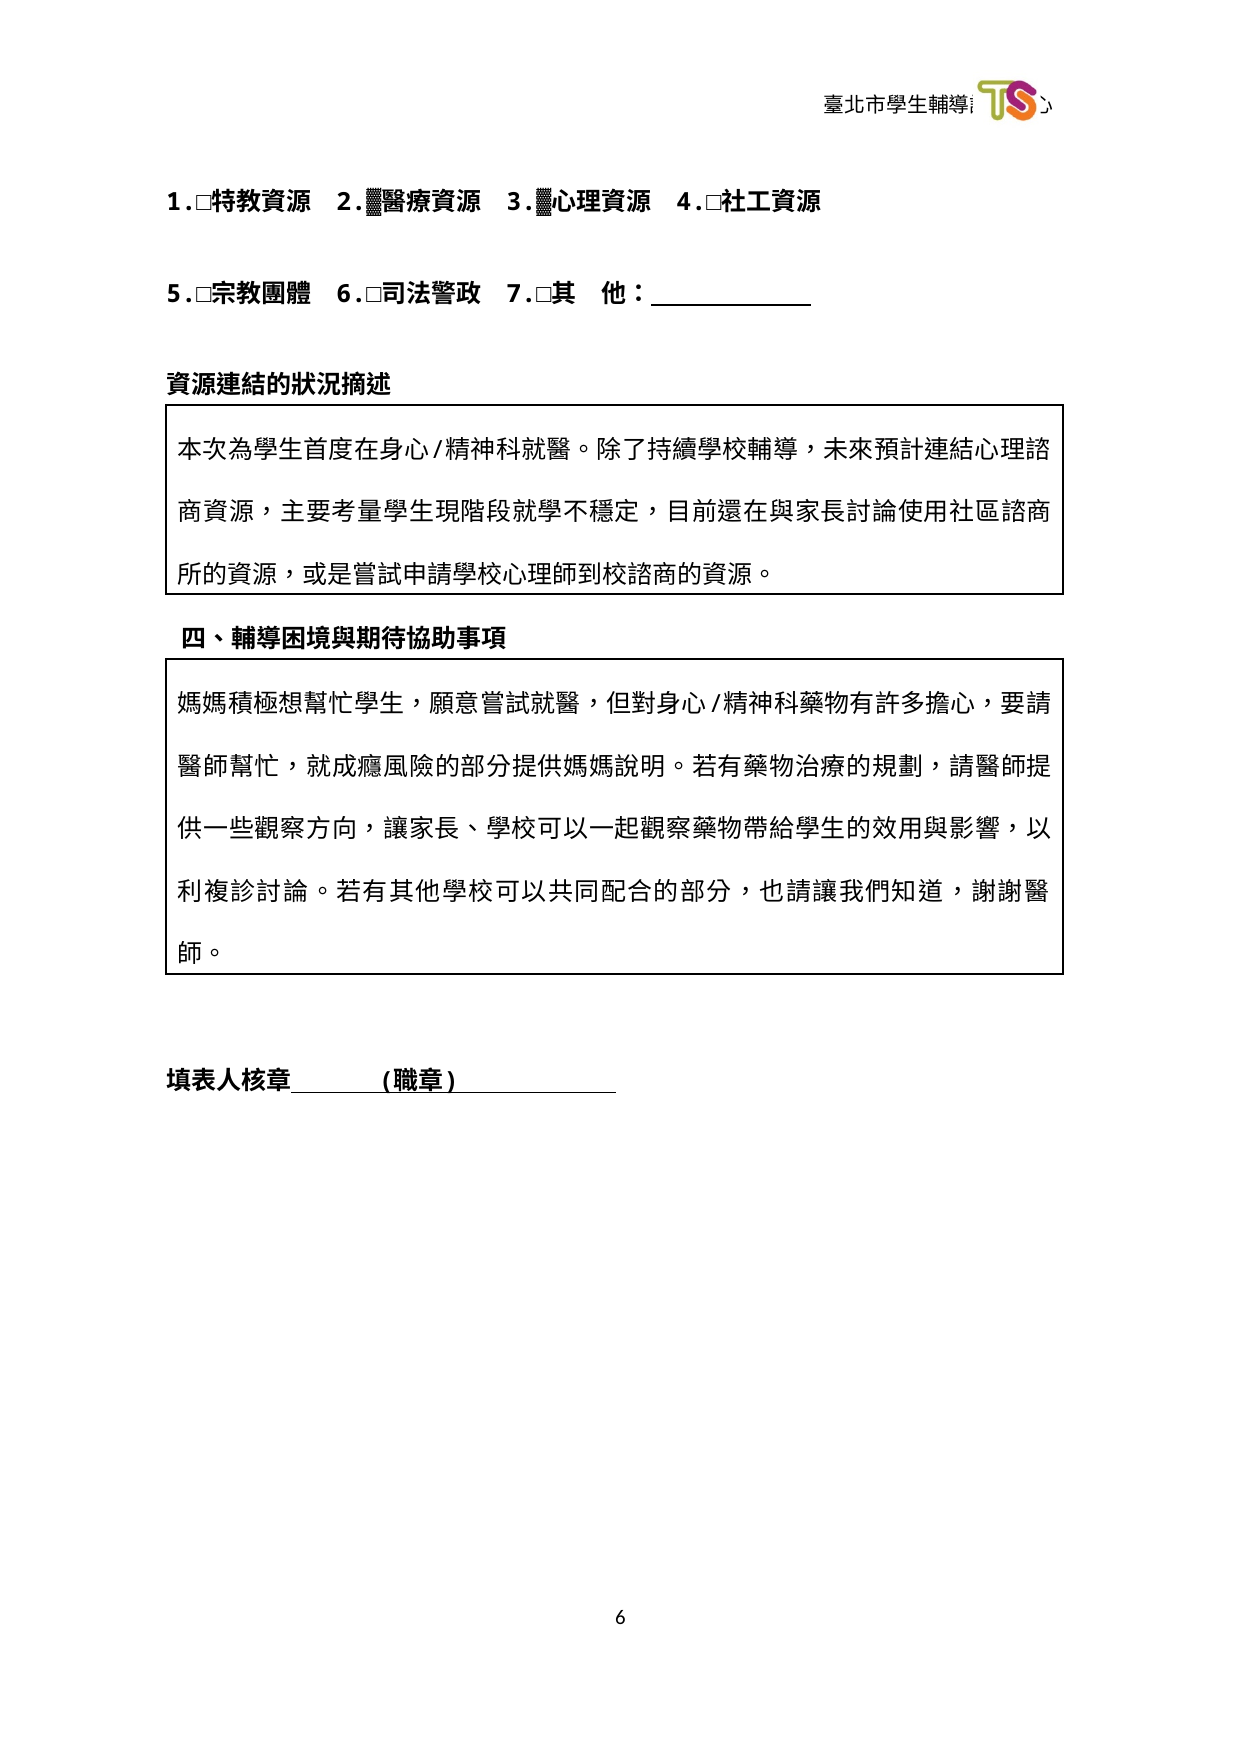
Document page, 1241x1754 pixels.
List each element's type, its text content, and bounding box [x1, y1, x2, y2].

table_header 1.□特教資源 2.▓醫療資源 3.▓心理資源 4.□社工資源 5.□宗教團體 6.□司法警政 7.□其 他： 資源連結的狀況摘述 四、輔導困境與期待協助事項 填表人核章 (職章) [155, 158, 1085, 1099]
table_header 本次為學生首度在身心/精神科就醫。除了持續學校輔導，未來預計連結心理諮商資源，主要考量學生現階段就學不穩定，目前還在與家長討論使用社區諮商所的資源，或是嘗試申請學校心理師到校諮商的資源。 [167, 406, 1062, 593]
table_header 媽媽積極想幫忙學生，願意嘗試就醫，但對身心/精神科藥物有許多擔心，要請醫師幫忙，就成癮風險的部分提供媽媽說明。若有藥物治療的規劃，請醫師提供一些觀察方向，讓家長、學校可以一起觀察藥物帶給學生的效用與影響，以利複診討論。若有其他學校可以共同配合的部分，也請讓我們知道，謝謝醫師。 [167, 660, 1062, 972]
